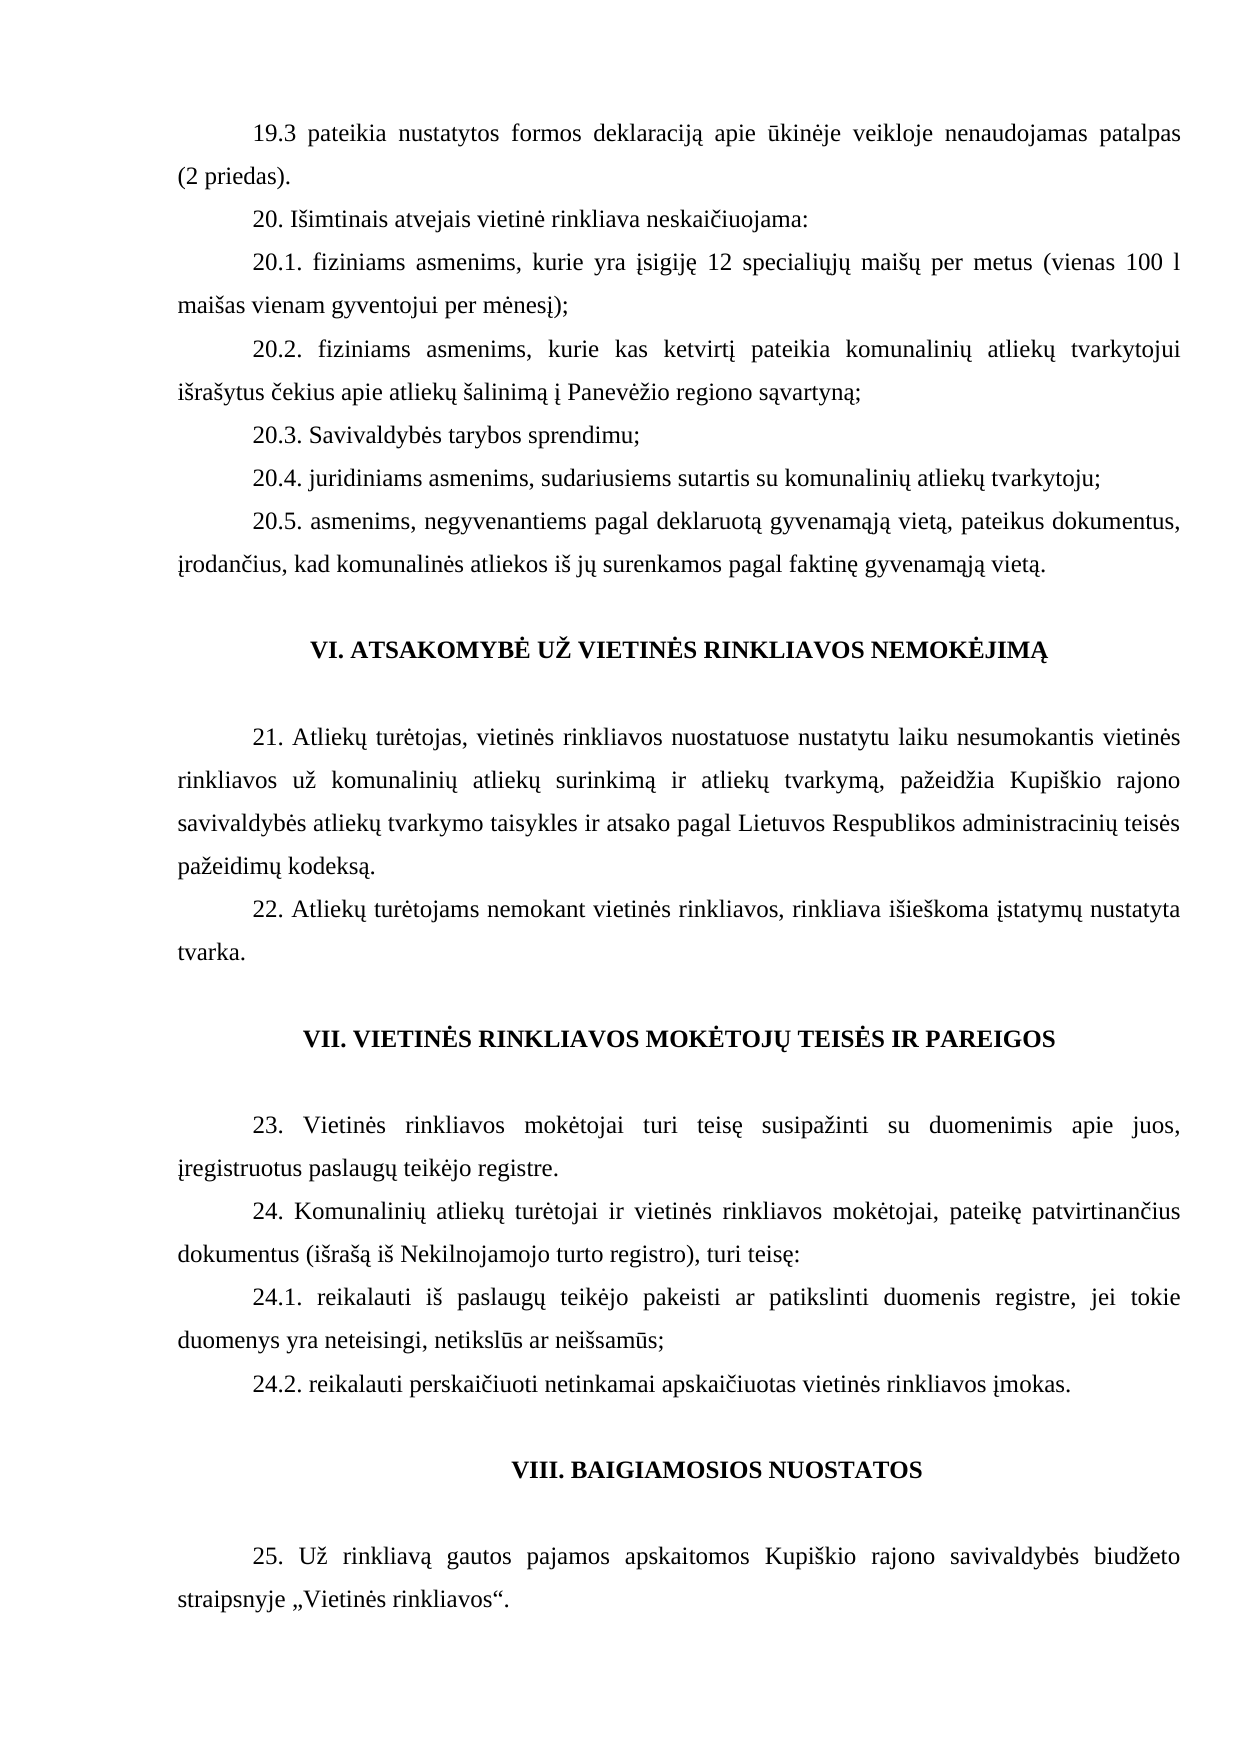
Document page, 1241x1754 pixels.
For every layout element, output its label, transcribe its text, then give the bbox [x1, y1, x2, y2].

text VI. ATSAKOMYBĖ UŽ VIETINĖS RINKLIAVOS NEMOKĖJIMĄ [177, 636, 1181, 664]
text VIII. BAIGIAMOSIOS NUOSTATOS [177, 1455, 1181, 1484]
text 20.3. Savivaldybės tarybos sprendimu; [177, 420, 1181, 449]
text 20.4. juridiniams asmenims, sudariusiems sutartis su komunalinių atliekų tvarkytoju; [177, 463, 1181, 492]
text 24.2. reikalauti perskaičiuoti netinkamai apskaičiuotas vietinės rinkliavos įmokas. [177, 1369, 1181, 1397]
text 24.1. reikalauti iš paslaugų teikėjo pakeisti ar patikslinti duomenis registre, jei tokie duomenys yra neteisingi, netikslūs ar neišsamūs; [177, 1282, 1181, 1354]
text 20.5. asmenims, negyvenantiems pagal deklaruotą gyvenamąją vietą, pateikus dokumentus, įrodančius, kad komunalinės atliekos iš jų surenkamos pagal faktinę gyvenamąją vietą. [177, 506, 1181, 578]
text 19.3 pateikia nustatytos formos deklaraciją apie ūkinėje veikloje nenaudojamas patalpas (2 priedas). [177, 118, 1181, 190]
text 20. Išimtinais atvejais vietinė rinkliava neskaičiuojama: [177, 204, 1181, 233]
text 25. Už rinkliavą gautos pajamos apskaitomos Kupiškio rajono savivaldybės biudžeto straipsnyje „Vietinės rinkliavos“. [177, 1541, 1181, 1613]
text 24. Komunalinių atliekų turėtojai ir vietinės rinkliavos mokėtojai, pateikę patvirtinančius dokumentus (išrašą iš Nekilnojamojo turto registro), turi teisę: [177, 1196, 1181, 1268]
text 23. Vietinės rinkliavos mokėtojai turi teisę susipažinti su duomenimis apie juos, įregistruotus paslaugų teikėjo registre. [177, 1110, 1181, 1182]
text VII. VIETINĖS RINKLIAVOS MOKĖTOJŲ TEISĖS IR PAREIGOS [177, 1024, 1181, 1052]
text 20.1. fiziniams asmenims, kurie yra įsigiję 12 specialiųjų maišų per metus (vienas 100 l maišas vienam gyventojui per mėnesį); [177, 247, 1181, 319]
text 20.2. fiziniams asmenims, kurie kas ketvirtį pateikia komunalinių atliekų tvarkytojui išrašytus čekius apie atliekų šalinimą į Panevėžio regiono sąvartyną; [177, 334, 1181, 406]
text 22. Atliekų turėtojams nemokant vietinės rinkliavos, rinkliava išieškoma įstatymų nustatyta tvarka. [177, 894, 1181, 966]
text 21. Atliekų turėtojas, vietinės rinkliavos nuostatuose nustatytu laiku nesumokantis vietinės rinkliavos už komunalinių atliekų surinkimą ir atliekų tvarkymą, pažeidžia Kupiškio rajono savivaldybės atliekų tvarkymo taisykles ir atsako pagal Lietuvos Respublikos administracinių teisės pažeidimų kodeksą. [177, 722, 1181, 880]
